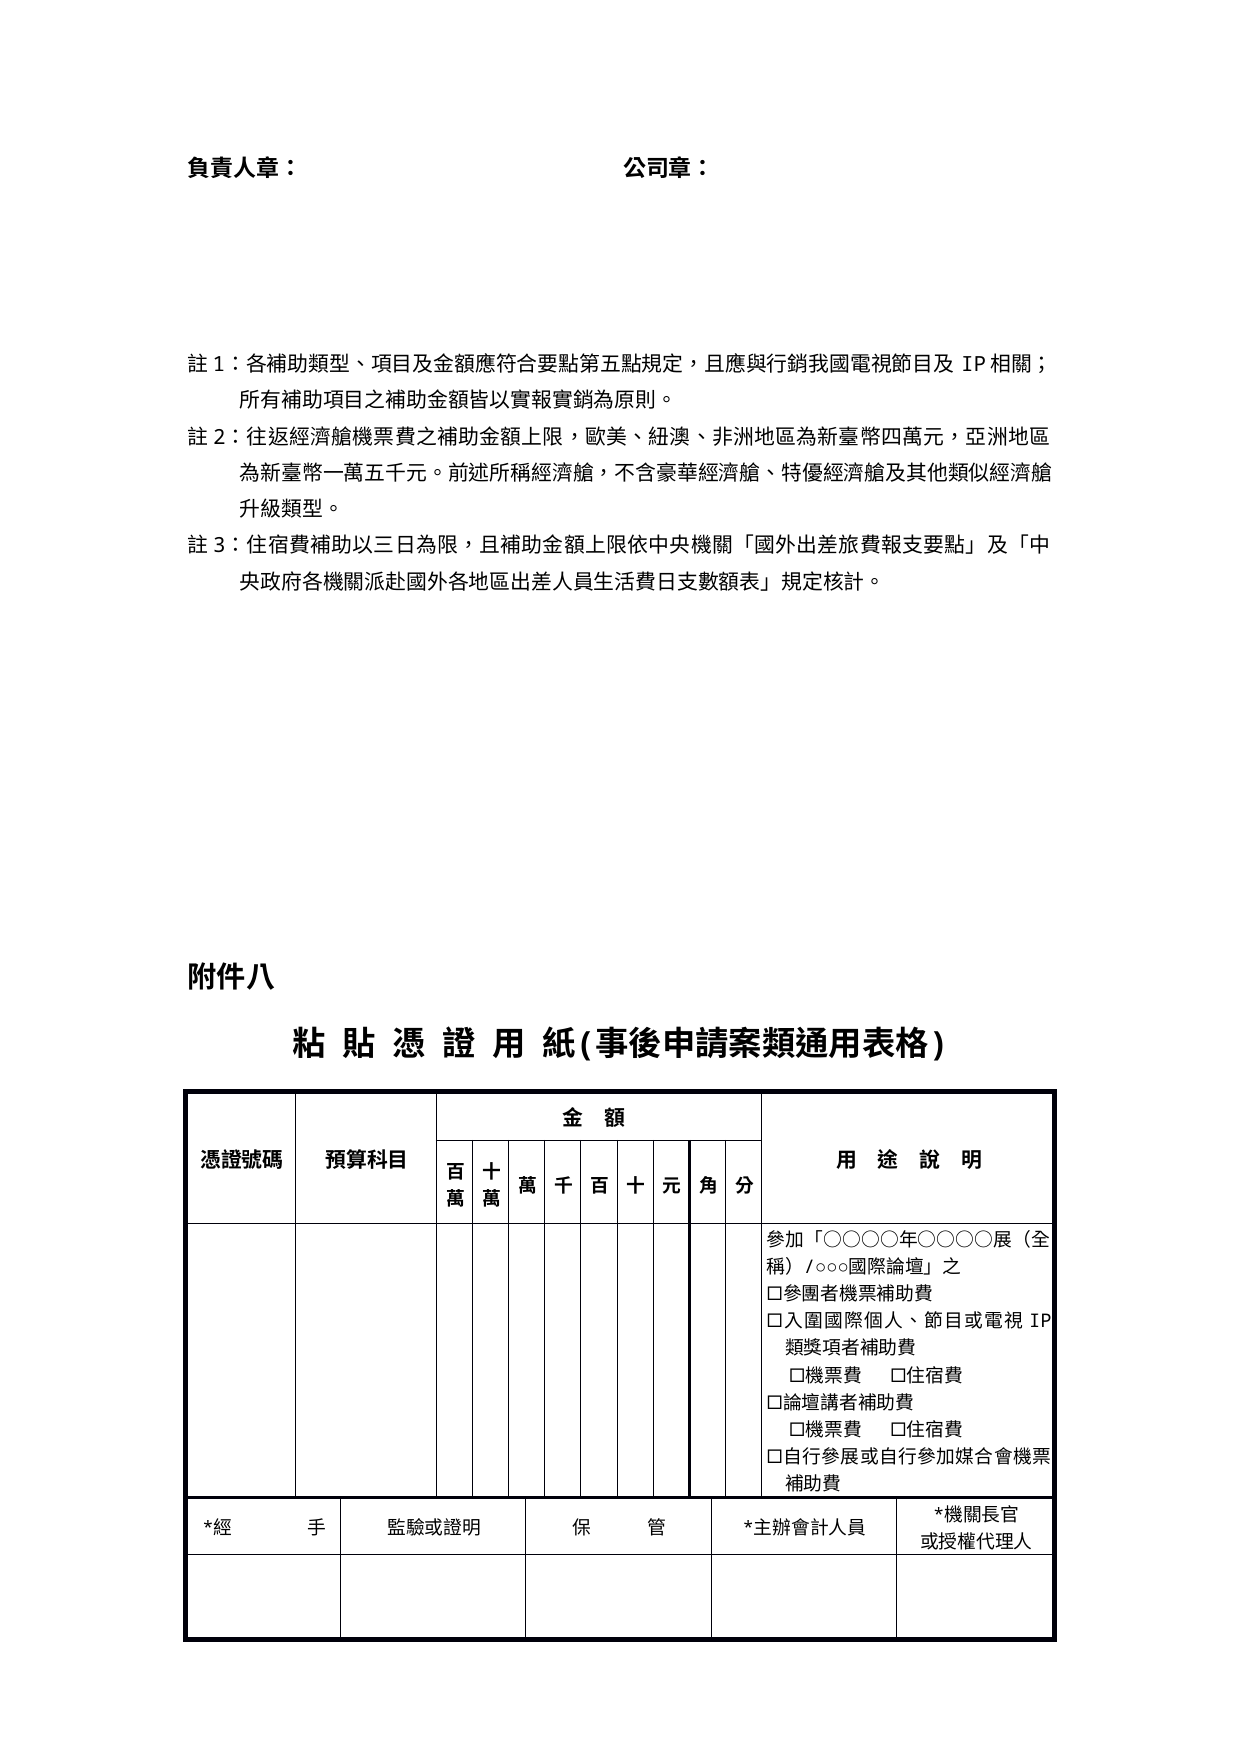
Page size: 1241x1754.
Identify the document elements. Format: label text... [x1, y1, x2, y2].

text 註3：住宿費補助以三日為限，且補助金額上限依中央機關「國外出差旅費報支要點」及「中央政府各機關派赴國外各地區出差人員生活費日支數額表」規定核計。 [187, 529, 1053, 595]
table_cell 角 [691, 1141, 725, 1223]
table_cell [654, 1224, 688, 1496]
table_cell [296, 1224, 436, 1496]
table_header 金 額 [437, 1094, 761, 1140]
table_cell [473, 1224, 508, 1496]
table_cell *機關長官 或授權代理人 [897, 1499, 1052, 1554]
table_cell 分 [726, 1141, 761, 1223]
table_cell 參加「○○○○年○○○○展（全稱）/○○○國際論壇」之 參團者機票補助費 入圍國際個人、節目或電視IP類獎項者補助費 機票費 住宿費 論壇講者補助費 機票費 住宿費 自行參展或自行參加媒合會機票補助費 [762, 1224, 1052, 1496]
table_cell 百 [581, 1141, 617, 1223]
table_cell [618, 1224, 653, 1496]
table_header 憑證號碼 [188, 1094, 295, 1223]
table_cell *主辦會計人員 [712, 1499, 896, 1554]
table_header 預算科目 [296, 1094, 436, 1223]
text 粘 貼 憑 證 用 紙(事後申請案類通用表格) [187, 1017, 1053, 1065]
text 註1：各補助類型、項目及金額應符合要點第五點規定，且應與行銷我國電視節目及IP相關；所有補助項目之補助金額皆以實報實銷為原則。 [187, 347, 1053, 414]
table_cell 百萬 [437, 1141, 472, 1223]
table_cell [726, 1224, 761, 1496]
table_cell 保 管 [526, 1499, 711, 1554]
table_cell [526, 1555, 711, 1637]
table_cell [712, 1555, 896, 1637]
table_cell 萬 [509, 1141, 544, 1223]
table_cell [341, 1555, 525, 1637]
table_cell [545, 1224, 580, 1496]
table_cell [188, 1224, 295, 1496]
table_cell [437, 1224, 472, 1496]
table_cell 元 [654, 1141, 688, 1223]
table_cell 十 [618, 1141, 653, 1223]
table_cell [581, 1224, 617, 1496]
table_header 用 途 說 明 [762, 1094, 1052, 1223]
table_cell 千 [545, 1141, 580, 1223]
table_cell [691, 1224, 725, 1496]
table_cell [188, 1555, 340, 1637]
table_cell *經 手 [188, 1499, 340, 1554]
text 註2：往返經濟艙機票費之補助金額上限，歐美、紐澳、非洲地區為新臺幣四萬元，亞洲地區為新臺幣一萬五千元。前述所稱經濟艙，不含豪華經濟艙、特優經濟艙及其他類似經濟艙升級類型。 [187, 420, 1053, 523]
table_cell 十萬 [473, 1141, 508, 1223]
table_cell 監驗或證明 [341, 1499, 525, 1554]
text 負責人章： 公司章： [187, 150, 1053, 183]
table_cell [897, 1555, 1052, 1637]
text 附件八 [187, 953, 1053, 996]
table_cell [509, 1224, 544, 1496]
